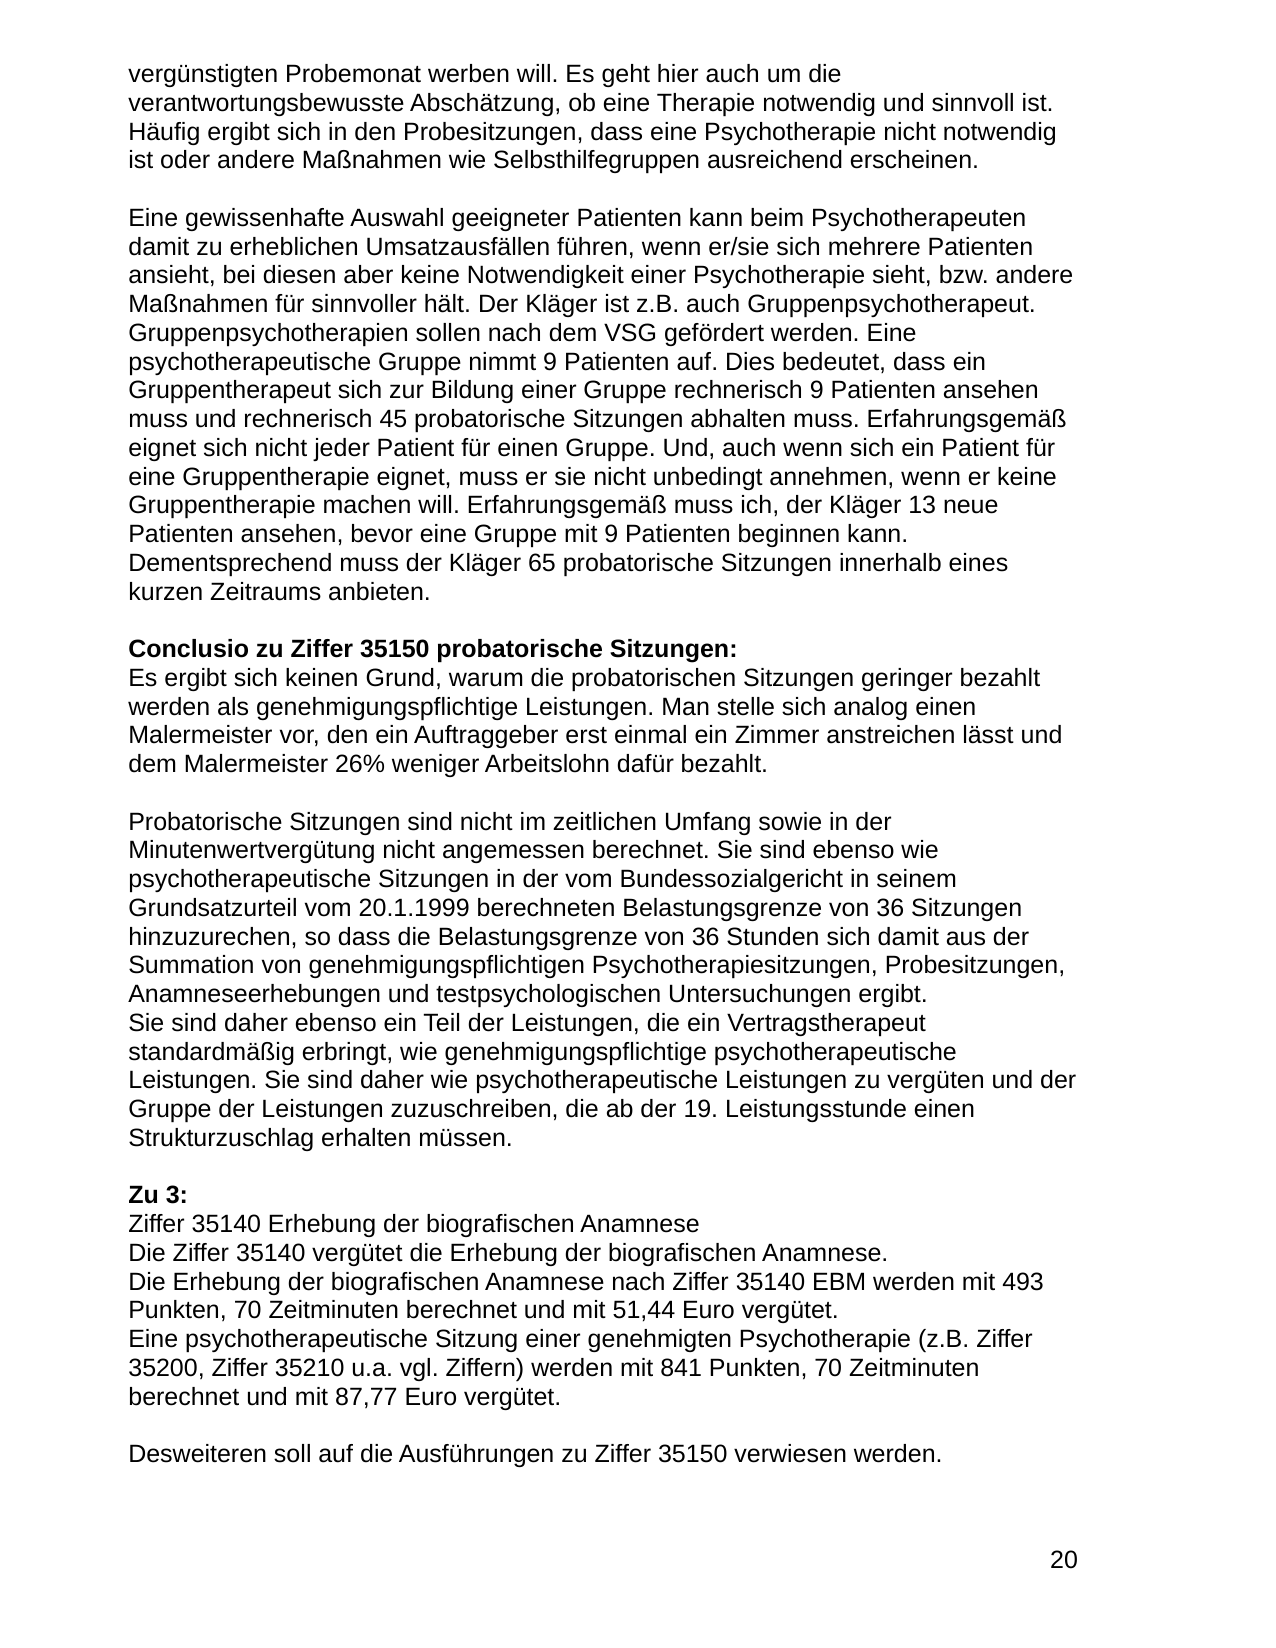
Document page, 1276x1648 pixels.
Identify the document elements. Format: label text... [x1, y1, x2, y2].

text vergünstigten Probemonat werben will. Es geht hier auch um die verantwortungsbewusste Abschätzung, ob eine Therapie notwendig und sinnvoll ist. Häufig ergibt sich in den Probesitzungen, dass eine Psychotherapie nicht notwendig ist oder andere Maßnahmen wie Selbsthilfegruppen ausreichend erscheinen. [128, 59, 1088, 174]
text Probatorische Sitzungen sind nicht im zeitlichen Umfang sowie in der Minutenwertvergütung nicht angemessen berechnet. Sie sind ebenso wie psychotherapeutische Sitzungen in der vom Bundessozialgericht in seinem Grundsatzurteil vom 20.1.1999 berechneten Belastungsgrenze von 36 Sitzungen hinzuzurechen, so dass die Belastungsgrenze von 36 Stunden sich damit aus der Summation von genehmigungspflichtigen Psychotherapiesitzungen, Probesitzungen, Anamneseerhebungen und testpsychologischen Untersuchungen ergibt. [128, 807, 1088, 1008]
text Eine gewissenhafte Auswahl geeigneter Patienten kann beim Psychotherapeuten damit zu erheblichen Umsatzausfällen führen, wenn er/sie sich mehrere Patienten ansieht, bei diesen aber keine Notwendigkeit einer Psychotherapie sieht, bzw. andere Maßnahmen für sinnvoller hält. Der Kläger ist z.B. auch Gruppenpsychotherapeut. Gruppenpsychotherapien sollen nach dem VSG gefördert werden. Eine psychotherapeutische Gruppe nimmt 9 Patienten auf. Dies bedeutet, dass ein Gruppentherapeut sich zur Bildung einer Gruppe rechnerisch 9 Patienten ansehen muss und rechnerisch 45 probatorische Sitzungen abhalten muss. Erfahrungsgemäß eignet sich nicht jeder Patient für einen Gruppe. Und, auch wenn sich ein Patient für eine Gruppentherapie eignet, muss er sie nicht unbedingt annehmen, wenn er keine Gruppentherapie machen will. Erfahrungsgemäß muss ich, der Kläger 13 neue Patienten ansehen, bevor eine Gruppe mit 9 Patienten beginnen kann. Dementsprechend muss der Kläger 65 probatorische Sitzungen innerhalb eines kurzen Zeitraums anbieten. [128, 203, 1088, 605]
text Conclusio zu Ziffer 35150 probatorische Sitzungen: [128, 634, 1088, 663]
text Ziffer 35140 Erhebung der biografischen Anamnese [128, 1209, 1088, 1238]
text Sie sind daher ebenso ein Teil der Leistungen, die ein Vertragstherapeut standardmäßig erbringt, wie genehmigungspflichtige psychotherapeutische Leistungen. Sie sind daher wie psychotherapeutische Leistungen zu vergüten und der Gruppe der Leistungen zuzuschreiben, die ab der 19. Leistungsstunde einen Strukturzuschlag erhalten müssen. [128, 1008, 1088, 1152]
text Desweiteren soll auf die Ausführungen zu Ziffer 35150 verwiesen werden. [128, 1439, 1088, 1468]
text Die Ziffer 35140 vergütet die Erhebung der biografischen Anamnese. [128, 1238, 1088, 1267]
text Es ergibt sich keinen Grund, warum die probatorischen Sitzungen geringer bezahlt werden als genehmigungspflichtige Leistungen. Man stelle sich analog einen Malermeister vor, den ein Auftraggeber erst einmal ein Zimmer anstreichen lässt und dem Malermeister 26% weniger Arbeitslohn dafür bezahlt. [128, 663, 1088, 778]
text Zu 3: [128, 1180, 1088, 1209]
text Eine psychotherapeutische Sitzung einer genehmigten Psychotherapie (z.B. Ziffer 35200, Ziffer 35210 u.a. vgl. Ziffern) werden mit 841 Punkten, 70 Zeitminuten berechnet und mit 87,77 Euro vergütet. [128, 1324, 1088, 1410]
text Die Erhebung der biografischen Anamnese nach Ziffer 35140 EBM werden mit 493 Punkten, 70 Zeitminuten berechnet und mit 51,44 Euro vergütet. [128, 1267, 1088, 1324]
